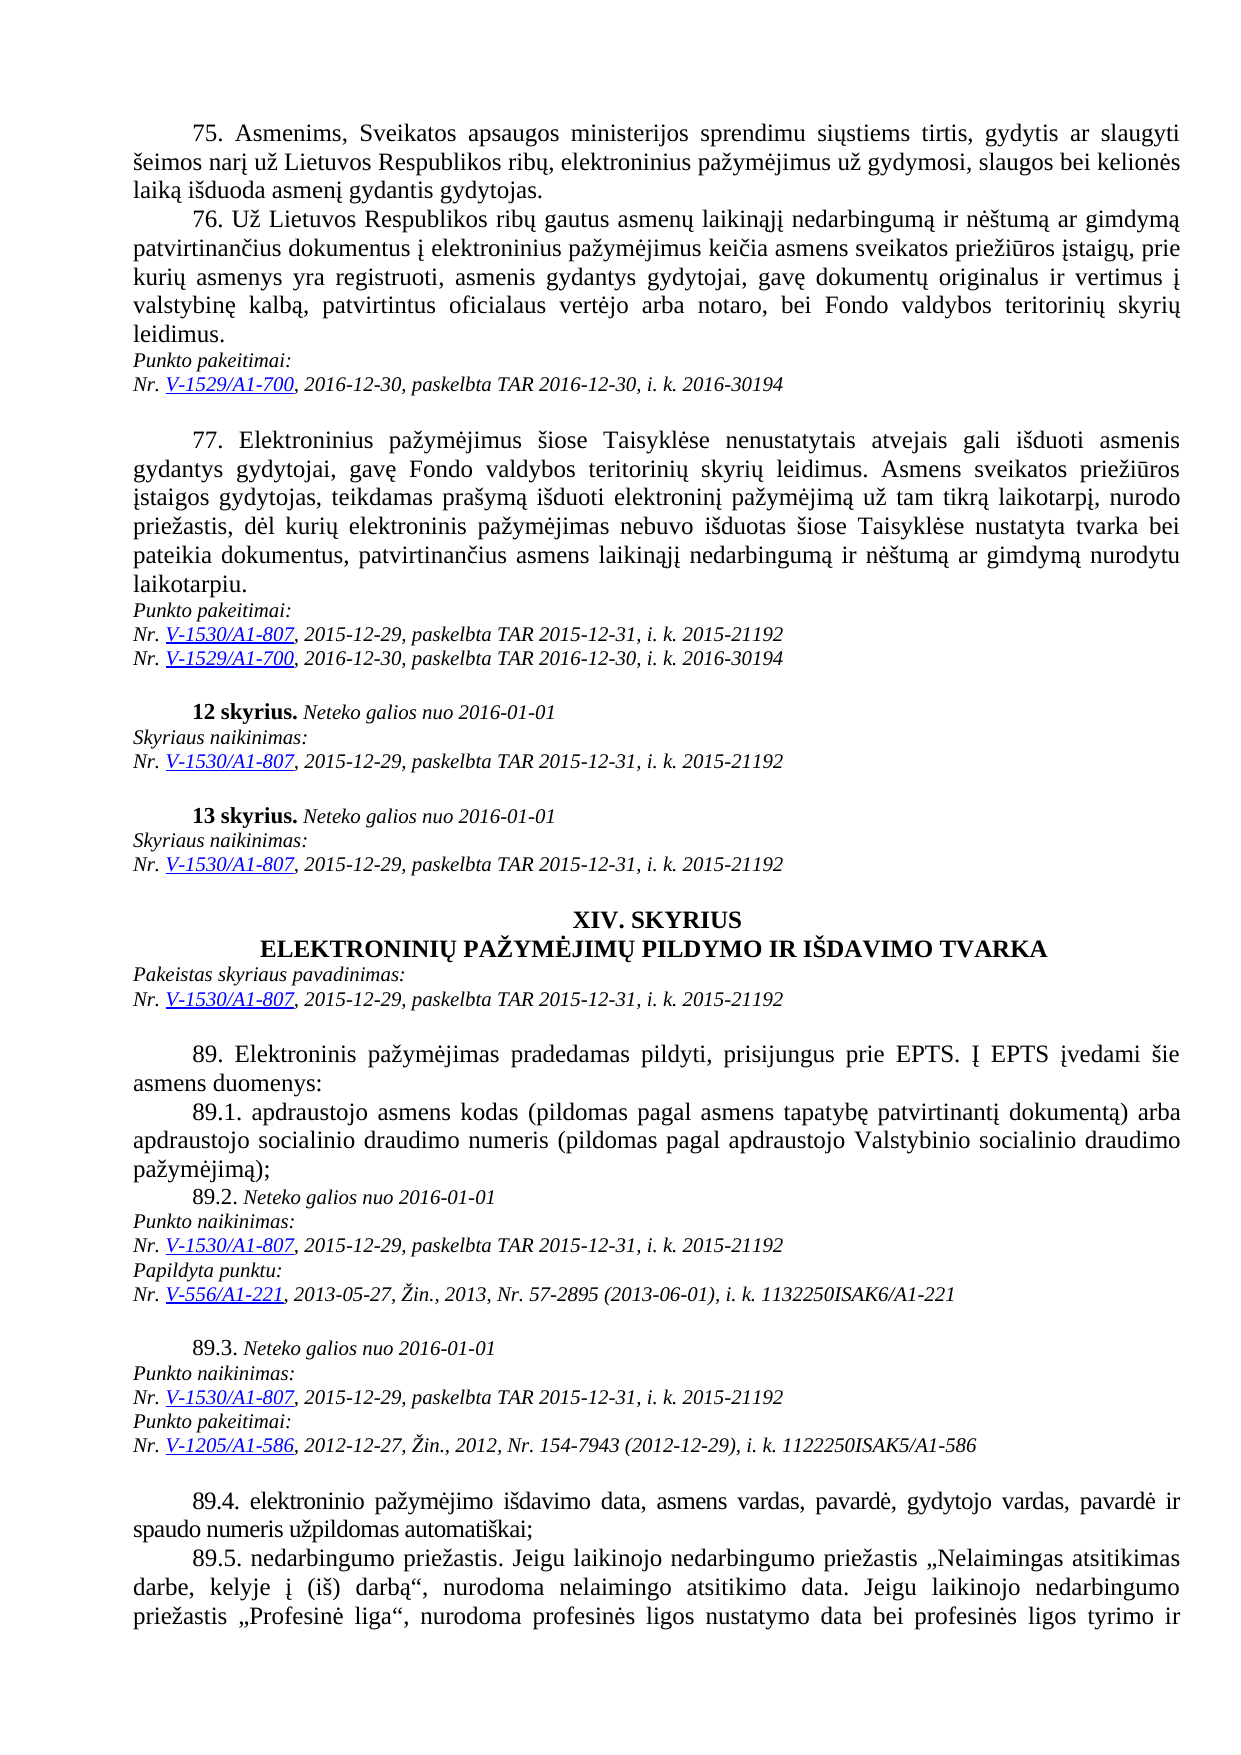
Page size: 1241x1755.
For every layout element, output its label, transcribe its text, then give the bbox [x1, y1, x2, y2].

text Skyriaus naikinimas: [133, 725, 1181, 749]
text Skyriaus naikinimas: [133, 828, 1181, 852]
text 13 skyrius. Neteko galios nuo 2016-01-01 [133, 802, 1181, 828]
text 89.3. Neteko galios nuo 2016-01-01 [133, 1334, 1181, 1361]
text Nr. V-1530/A1-807, 2015-12-29, paskelbta TAR 2015-12-31, i. k. 2015-21192 [133, 1385, 1181, 1409]
text Punkto pakeitimai: [133, 597, 1181, 622]
text 12 skyrius. Neteko galios nuo 2016-01-01 [133, 698, 1181, 725]
text Nr. V-1530/A1-807, 2015-12-29, paskelbta TAR 2015-12-31, i. k. 2015-21192 [133, 749, 1181, 773]
text Nr. V-1530/A1-807, 2015-12-29, paskelbta TAR 2015-12-31, i. k. 2015-21192 [133, 986, 1181, 1011]
text 75. Asmenims, Sveikatos apsaugos ministerijos sprendimu siųstiems tirtis, gydytis ar slaugyti šeimos narį už Lietuvos Respublikos ribų, elektroninius pažymėjimus už gydymosi, slaugos bei kelionės laiką išduoda asmenį gydantis gydytojas. [133, 118, 1181, 204]
text Nr. V-1530/A1-807, 2015-12-29, paskelbta TAR 2015-12-31, i. k. 2015-21192 [133, 1233, 1181, 1257]
text Papildyta punktu: [133, 1257, 1181, 1282]
text Nr. V-1529/A1-700, 2016-12-30, paskelbta TAR 2016-12-30, i. k. 2016-30194 [133, 646, 1181, 670]
text Punkto pakeitimai: [133, 1409, 1181, 1433]
text Nr. V-1530/A1-807, 2015-12-29, paskelbta TAR 2015-12-31, i. k. 2015-21192 [133, 852, 1181, 876]
text 77. Elektroninius pažymėjimus šiose Taisyklėse nenustatytais atvejais gali išduoti asmenis gydantys gydytojai, gavę Fondo valdybos teritorinių skyrių leidimus. Asmens sveikatos priežiūros įstaigos gydytojas, teikdamas prašymą išduoti elektroninį pažymėjimą už tam tikrą laikotarpį, nurodo priežastis, dėl kurių elektroninis pažymėjimas nebuvo išduotas šiose Taisyklėse nustatyta tvarka bei pateikia dokumentus, patvirtinančius asmens laikinąjį nedarbingumą ir nėštumą ar gimdymą nurodytu laikotarpiu. [133, 425, 1181, 597]
text 89.2. Neteko galios nuo 2016-01-01 [133, 1183, 1181, 1209]
text Punkto naikinimas: [133, 1209, 1181, 1233]
text 89.1. apdraustojo asmens kodas (pildomas pagal asmens tapatybę patvirtinantį dokumentą) arba apdraustojo socialinio draudimo numeris (pildomas pagal apdraustojo Valstybinio socialinio draudimo pažymėjimą); [133, 1097, 1181, 1183]
text Punkto pakeitimai: [133, 348, 1181, 372]
text Pakeistas skyriaus pavadinimas: [133, 962, 1181, 986]
text Punkto naikinimas: [133, 1361, 1181, 1385]
text Nr. V-1529/A1-700, 2016-12-30, paskelbta TAR 2016-12-30, i. k. 2016-30194 [133, 372, 1181, 396]
text ELEKTRONINIŲ PAŽYMĖJIMŲ PILDYMO IR IŠDAVIMO TVARKA [133, 934, 1181, 962]
text Nr. V-556/A1-221, 2013-05-27, Žin., 2013, Nr. 57-2895 (2013-06-01), i. k. 1132250ISAK6/A1-221 [133, 1282, 1181, 1306]
text Nr. V-1205/A1-586, 2012-12-27, Žin., 2012, Nr. 154-7943 (2012-12-29), i. k. 1122250ISAK5/A1-586 [133, 1433, 1181, 1457]
text 89.4. elektroninio pažymėjimo išdavimo data, asmens vardas, pavardė, gydytojo vardas, pavardė ir spaudo numeris užpildomas automatiškai; [133, 1486, 1181, 1543]
text 89.5. nedarbingumo priežastis. Jeigu laikinojo nedarbingumo priežastis „Nelaimingas atsitikimas darbe, kelyje į (iš) darbą“, nurodoma nelaimingo atsitikimo data. Jeigu laikinojo nedarbingumo priežastis „Profesinė liga“, nurodoma profesinės ligos nustatymo data bei profesinės ligos tyrimo ir [133, 1543, 1181, 1629]
text 76. Už Lietuvos Respublikos ribų gautus asmenų laikinąjį nedarbingumą ir nėštumą ar gimdymą patvirtinančius dokumentus į elektroninius pažymėjimus keičia asmens sveikatos priežiūros įstaigų, prie kurių asmenys yra registruoti, asmenis gydantys gydytojai, gavę dokumentų originalus ir vertimus į valstybinę kalbą, patvirtintus oficialaus vertėjo arba notaro, bei Fondo valdybos teritorinių skyrių leidimus. [133, 204, 1181, 348]
text Nr. V-1530/A1-807, 2015-12-29, paskelbta TAR 2015-12-31, i. k. 2015-21192 [133, 622, 1181, 646]
text 89. Elektroninis pažymėjimas pradedamas pildyti, prisijungus prie EPTS. Į EPTS įvedami šie asmens duomenys: [133, 1039, 1181, 1097]
text XIV. skyrius [133, 905, 1181, 934]
